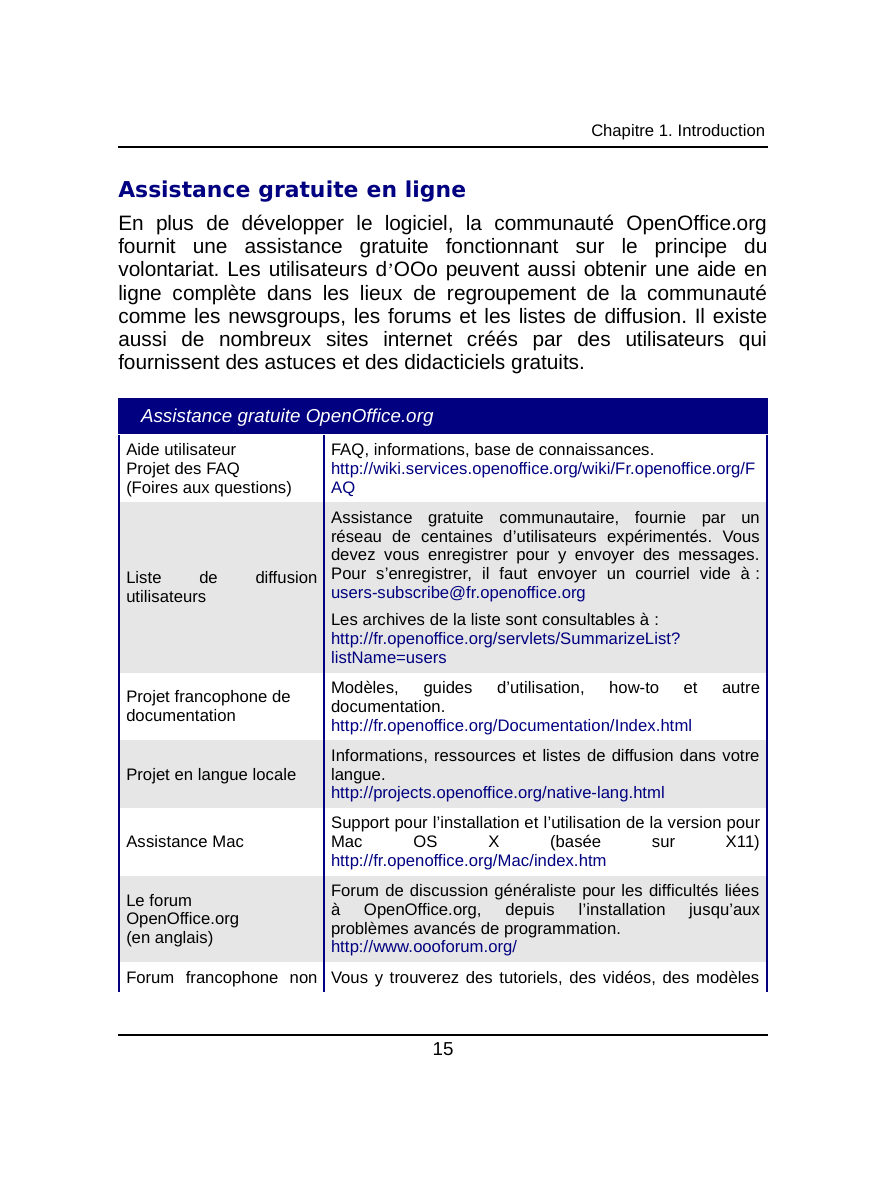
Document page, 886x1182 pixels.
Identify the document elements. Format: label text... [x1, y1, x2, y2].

table_cell Le forum OpenOffice.org (en anglais) [120, 876, 323, 962]
table_cell Forum francophone non [120, 962, 323, 992]
table_cell Informations, ressources et listes de diffusion dans votre langue. http://projects.openoffice.org/native-lang.html [325, 740, 766, 808]
table_cell Aide utilisateur Projet des FAQ (Foires aux questions) [120, 435, 323, 502]
table_cell Assistance Mac [120, 808, 323, 876]
table_cell Projet en langue locale [120, 740, 323, 808]
table_cell FAQ, informations, base de connaissances. http://wiki.services.openoffice.org/wiki/Fr.openoffice.org/FAQ [325, 435, 766, 502]
subtitle Assistance gratuite en ligne [118, 177, 768, 203]
table_cell Liste de diffusion utilisateurs [120, 502, 323, 673]
table_cell Assistance gratuite communautaire, fournie par un réseau de centaines d’utilisateurs expérimentés. Vous devez vous enregistrer pour y envoyer des messages. Pour s’enregistrer, il faut envoyer un courriel vide à : users-subscribe@fr.openoffice.org Les archives de la liste sont consultables à : http://fr.openoffice.org/servlets/SummarizeList?listName=users [325, 502, 766, 673]
table_header Assistance gratuite OpenOffice.org [120, 400, 766, 432]
table_cell Forum de discussion généraliste pour les difficultés liées à OpenOffice.org, depuis l’installation jusqu’aux problèmes avancés de programmation. http://www.oooforum.org/ [325, 876, 766, 962]
table_cell Vous y trouverez des tutoriels, des vidéos, des modèles [325, 962, 766, 992]
table_cell Modèles, guides d’utilisation, how-to et autre documentation. http://fr.openoffice.org/Documentation/Index.html [325, 673, 766, 740]
text En plus de développer le logiciel, la communauté OpenOffice.org fournit une assistance gratuite fonctionnant sur le principe du volontariat. Les utilisateurs d’OOo peuvent aussi obtenir une aide en ligne complète dans les lieux de regroupement de la communauté comme les newsgroups, les forums et les listes de diffusion. Il existe aussi de nombreux sites internet créés par des utilisateurs qui fournissent des astuces et des didacticiels gratuits. [118, 212, 768, 374]
table_cell Projet francophone de documentation [120, 673, 323, 740]
table_cell Support pour l’installation et l’utilisation de la version pour Mac OS X (basée sur X11) http://fr.openoffice.org/Mac/index.htm [325, 808, 766, 876]
